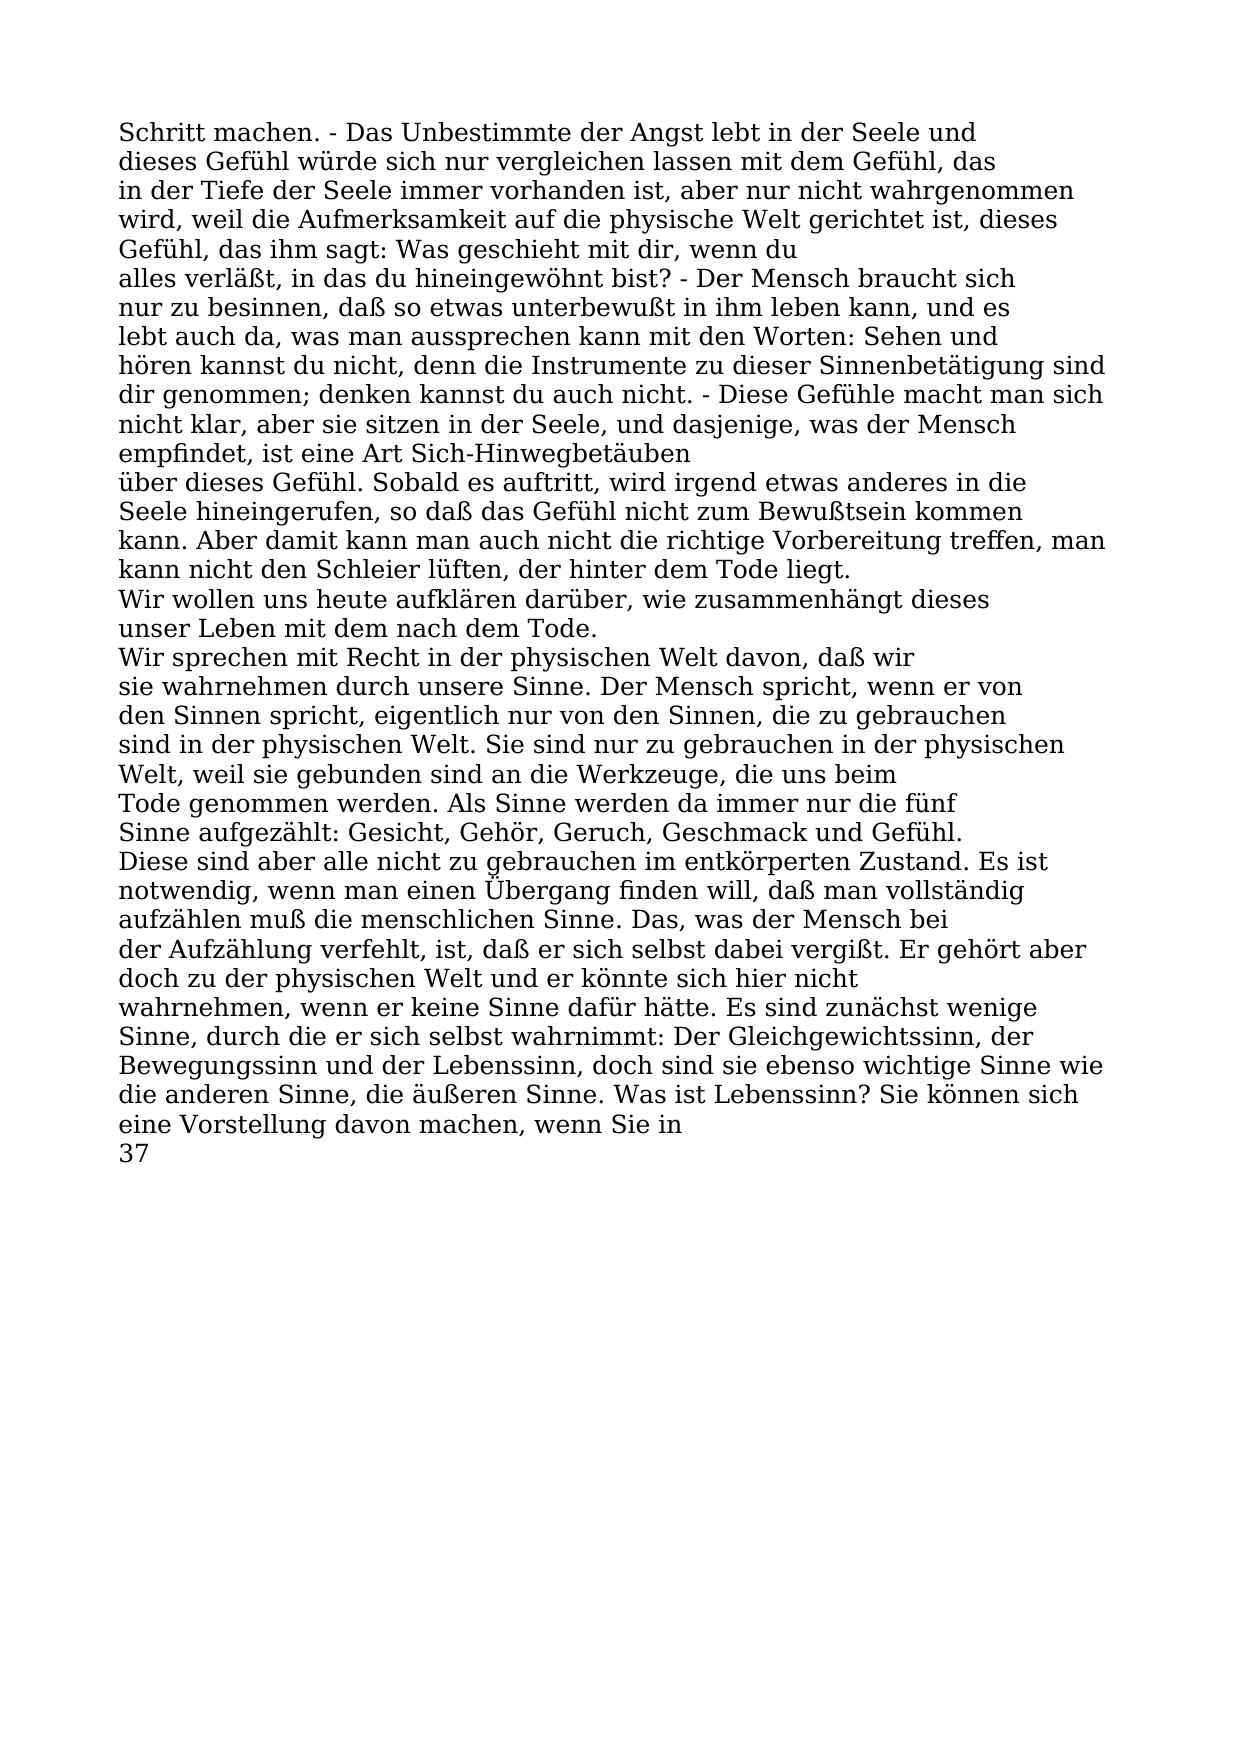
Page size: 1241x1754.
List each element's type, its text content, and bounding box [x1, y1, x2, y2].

text der Aufzählung verfehlt, ist, daß er sich selbst dabei vergißt. Er gehört aber doch zu der physischen Welt und er könnte sich hier nicht [118, 935, 1122, 993]
text Seele hineingerufen, so daß das Gefühl nicht zum Bewußtsein kommen [118, 497, 1122, 526]
text Sinne aufgezählt: Gesicht, Gehör, Geruch, Geschmack und Gefühl. [118, 818, 1122, 847]
text lebt auch da, was man aussprechen kann mit den Worten: Sehen und [118, 322, 1122, 351]
text hören kannst du nicht, denn die Instrumente zu dieser Sinnenbetätigung sind dir genommen; denken kannst du auch nicht. - Diese Gefühle macht man sich nicht klar, aber sie sitzen in der Seele, und dasjenige, was der Mensch empfindet, ist eine Art Sich-Hinwegbetäuben [118, 351, 1122, 468]
text Wir wollen uns heute aufklären darüber, wie zusammenhängt dieses [118, 585, 1122, 614]
text Schritt machen. - Das Unbestimmte der Angst lebt in der Seele und [118, 118, 1122, 147]
text Wir sprechen mit Recht in der physischen Welt davon, daß wir [118, 643, 1122, 672]
text wahrnehmen, wenn er keine Sinne dafür hätte. Es sind zunächst wenige Sinne, durch die er sich selbst wahrnimmt: Der Gleichgewichtssinn, der Bewegungssinn und der Lebenssinn, doch sind sie ebenso wichtige Sinne wie die anderen Sinne, die äußeren Sinne. Was ist Lebenssinn? Sie können sich eine Vorstellung davon machen, wenn Sie in [118, 993, 1122, 1139]
text unser Leben mit dem nach dem Tode. [118, 614, 1122, 643]
text kann. Aber damit kann man auch nicht die richtige Vorbereitung treffen, man kann nicht den Schleier lüften, der hinter dem Tode liegt. [118, 526, 1122, 585]
text in der Tiefe der Seele immer vorhanden ist, aber nur nicht wahrgenommen wird, weil die Aufmerksamkeit auf die physische Welt gerichtet ist, dieses Gefühl, das ihm sagt: Was geschieht mit dir, wenn du [118, 176, 1122, 264]
text nur zu besinnen, daß so etwas unterbewußt in ihm leben kann, und es [118, 293, 1122, 322]
text notwendig, wenn man einen Übergang finden will, daß man vollständig aufzählen muß die menschlichen Sinne. Das, was der Mensch bei [118, 876, 1122, 935]
text dieses Gefühl würde sich nur vergleichen lassen mit dem Gefühl, das [118, 147, 1122, 176]
text 37 [118, 1139, 1122, 1168]
text alles verläßt, in das du hineingewöhnt bist? - Der Mensch braucht sich [118, 264, 1122, 293]
text den Sinnen spricht, eigentlich nur von den Sinnen, die zu gebrauchen [118, 701, 1122, 731]
text Tode genommen werden. Als Sinne werden da immer nur die fünf [118, 789, 1122, 818]
text sind in der physischen Welt. Sie sind nur zu gebrauchen in der physischen Welt, weil sie gebunden sind an die Werkzeuge, die uns beim [118, 731, 1122, 789]
text über dieses Gefühl. Sobald es auftritt, wird irgend etwas anderes in die [118, 468, 1122, 497]
text Diese sind aber alle nicht zu gebrauchen im entkörperten Zustand. Es ist [118, 847, 1122, 876]
text sie wahrnehmen durch unsere Sinne. Der Mensch spricht, wenn er von [118, 672, 1122, 701]
